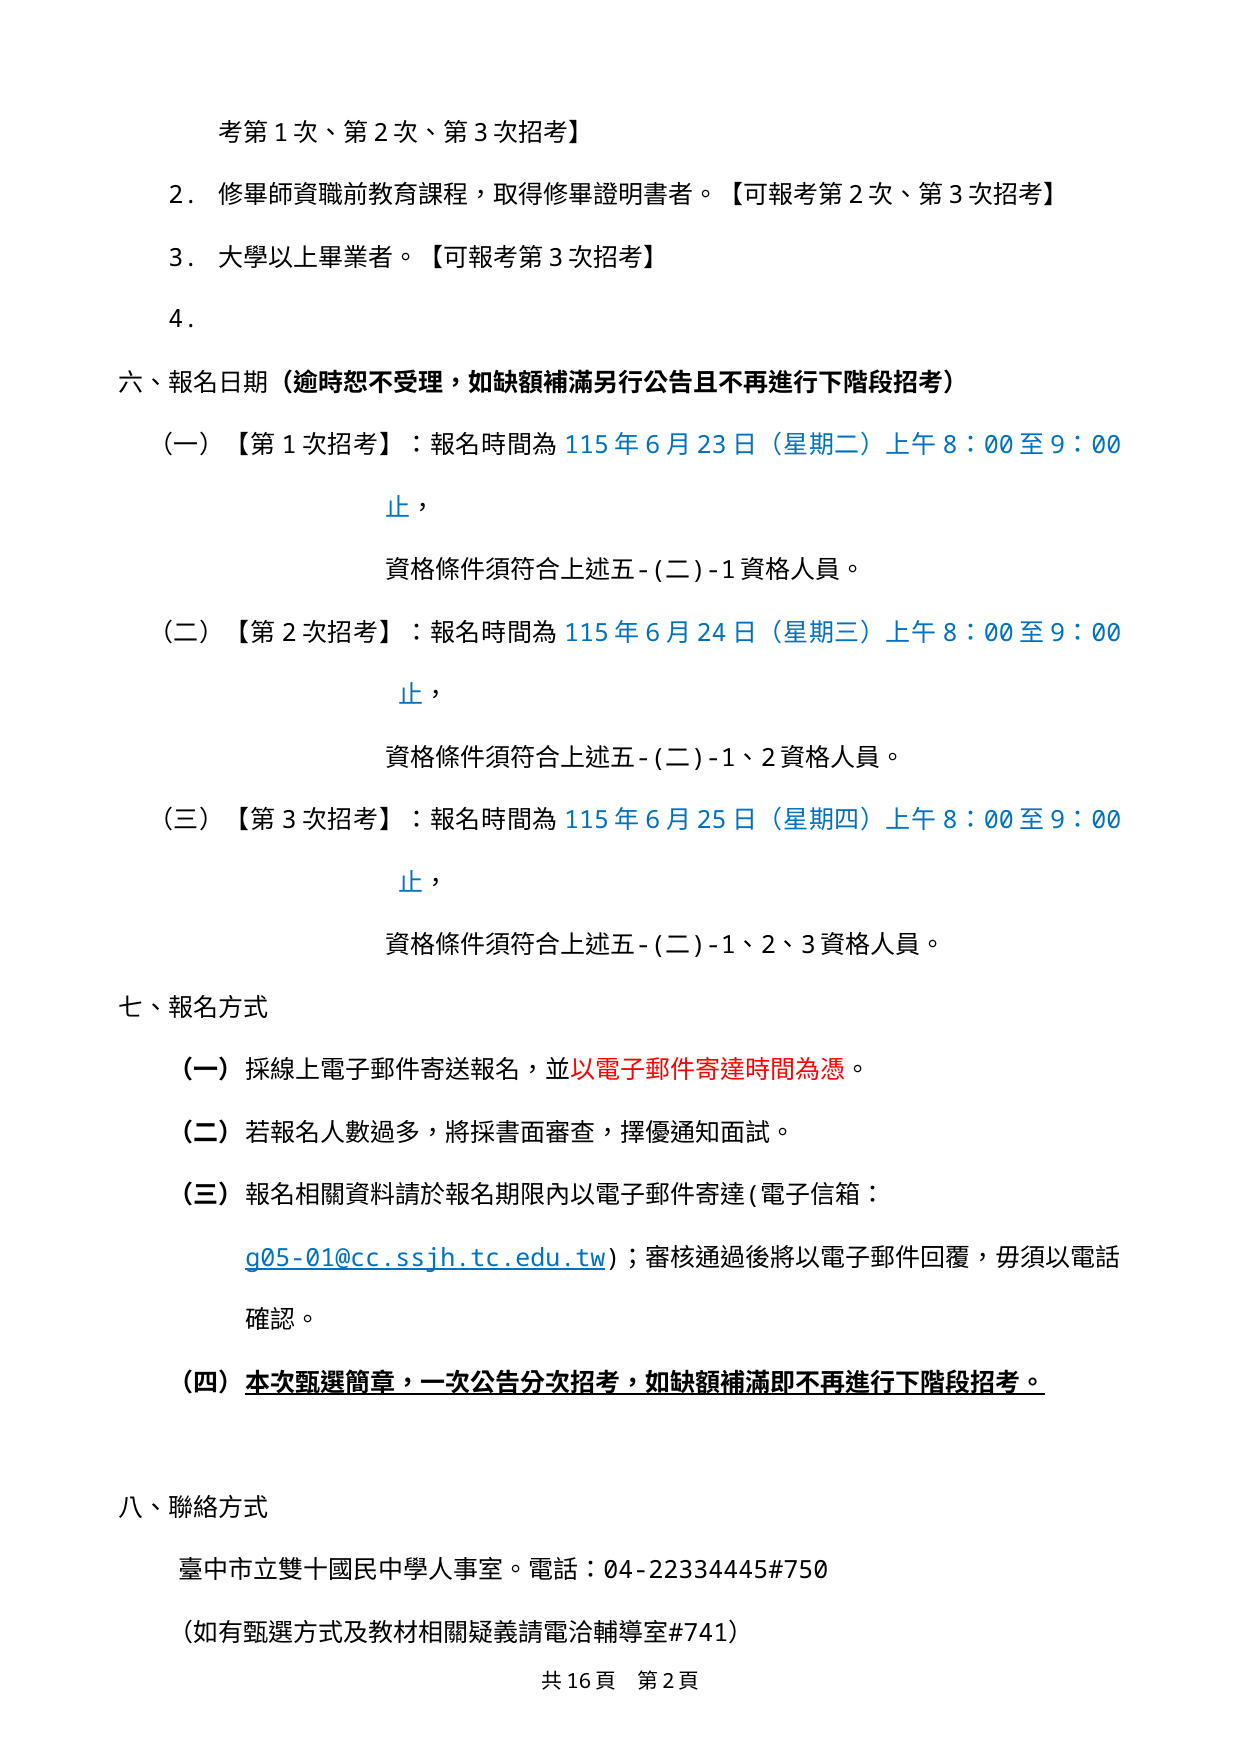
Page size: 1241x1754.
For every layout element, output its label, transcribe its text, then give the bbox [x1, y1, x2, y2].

list 報名相關資料請於報名期限內以電子郵件寄達(電子信箱： [168, 1151, 1122, 1213]
list 若報名人數過多，將採書面審查，擇優通知面試。 [168, 1088, 1122, 1151]
text g05-01@cc.ssjh.tc.edu.tw)；審核通過後將以電子郵件回覆，毋須以電話確認。 [245, 1213, 1122, 1338]
text 臺中市立雙十國民中學人事室。電話：04-22334445#750 [118, 1526, 1122, 1588]
text 六、報名日期（逾時恕不受理，如缺額補滿另行公告且不再進行下階段招考） [118, 338, 1122, 401]
text 八、聯絡方式 [118, 1463, 1122, 1526]
text 資格條件須符合上述五-(二)-1資格人員。 [386, 526, 1122, 588]
list 考第1次、第2次、第3次招考】 [168, 88, 1122, 151]
text （二）【第2次招考】：報名時間為115年6月24日（星期三）上午8：00至9：00止， [148, 588, 1122, 713]
text 資格條件須符合上述五-(二)-1、2資格人員。 [386, 713, 1122, 776]
text 資格條件須符合上述五-(二)-1、2、3資格人員。 [386, 901, 1122, 963]
text （如有甄選方式及教材相關疑義請電洽輔導室#741） [168, 1588, 1122, 1651]
list 本次甄選簡章，一次公告分次招考，如缺額補滿即不再進行下階段招考。 [168, 1338, 1122, 1401]
text （一）【第1次招考】：報名時間為115年6月23日（星期二）上午8：00至9：00止， [148, 401, 1122, 526]
text （三）【第3次招考】：報名時間為115年6月25日（星期四）上午8：00至9：00止， [148, 776, 1122, 901]
list 修畢師資職前教育課程，取得修畢證明書者。【可報考第2次、第3次招考】 [168, 151, 1122, 213]
list 採線上電子郵件寄送報名，並以電子郵件寄達時間為憑。 [168, 1026, 1122, 1088]
text 七、報名方式 [118, 963, 1122, 1026]
list 大學以上畢業者。【可報考第3次招考】 [168, 213, 1122, 276]
